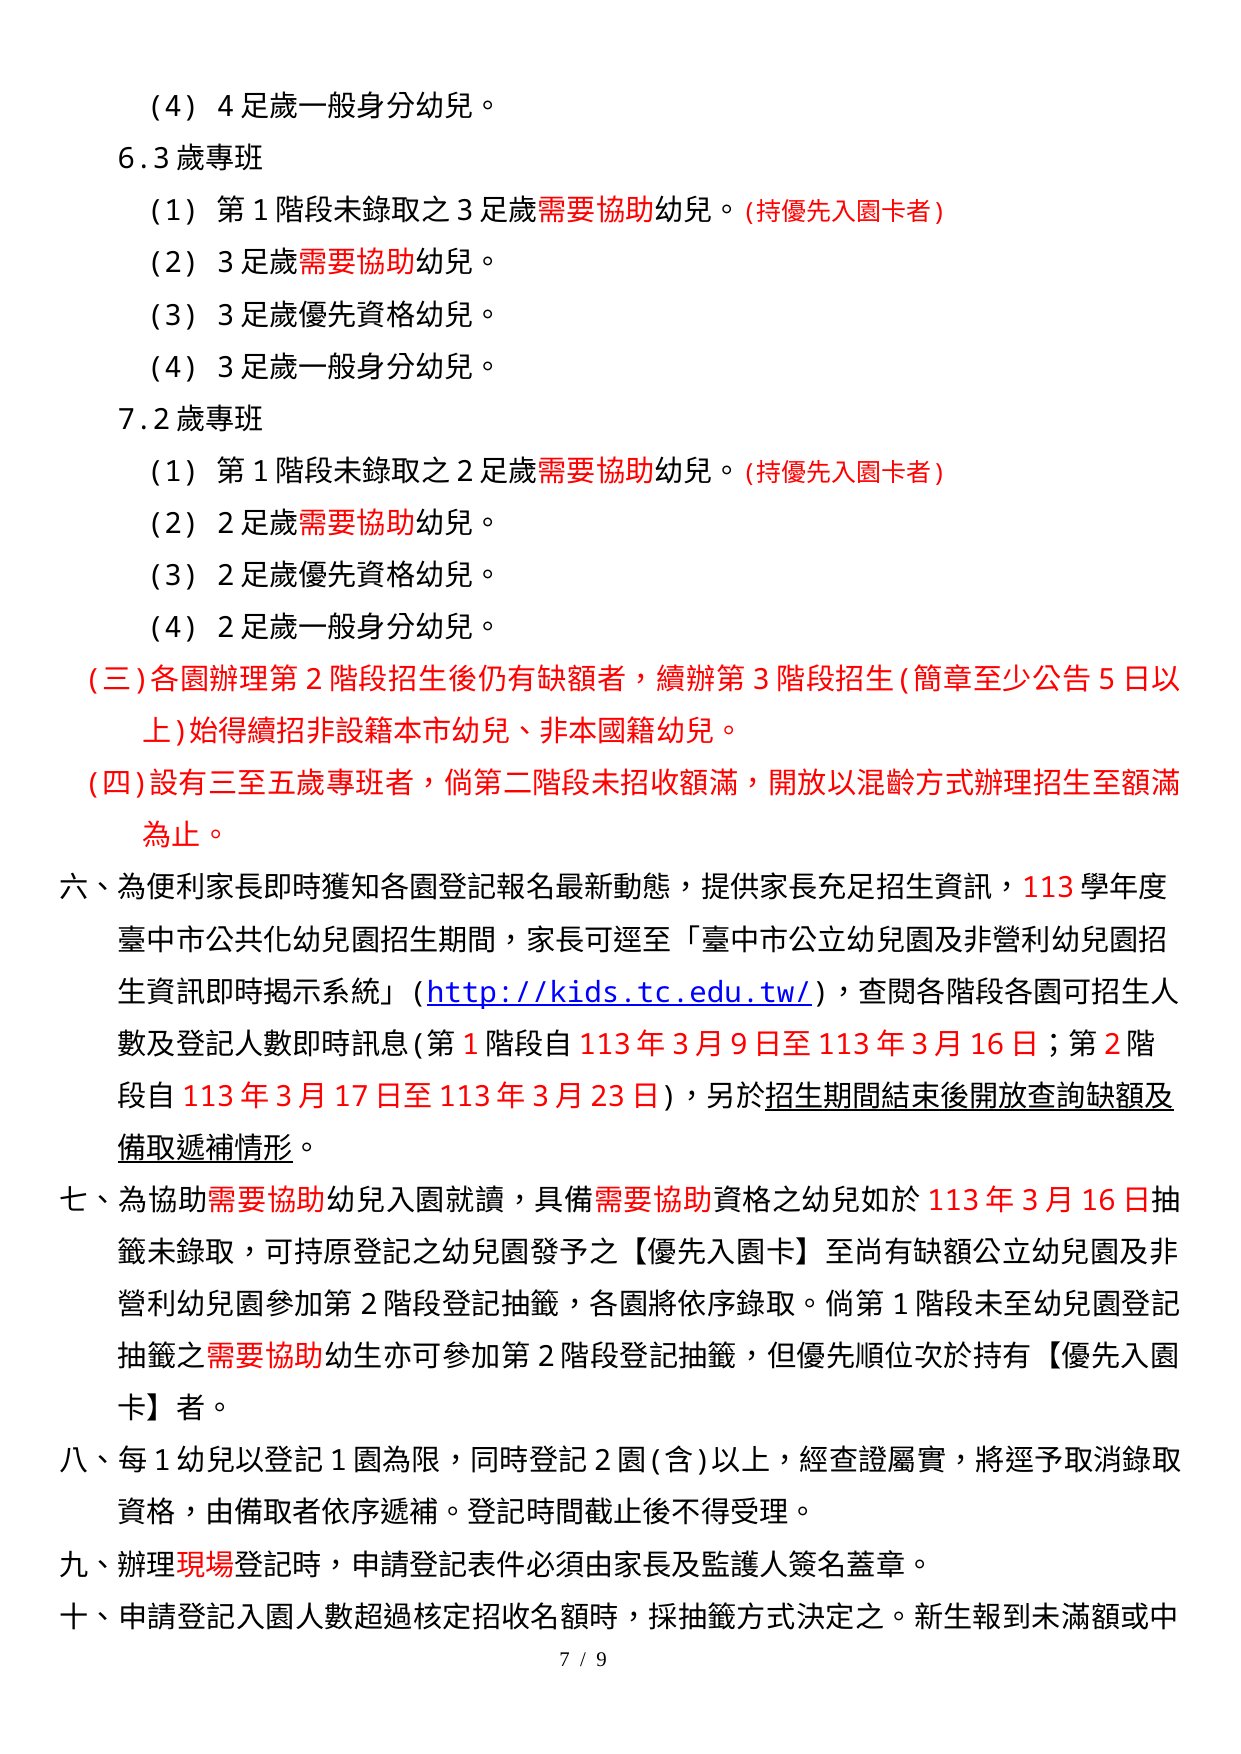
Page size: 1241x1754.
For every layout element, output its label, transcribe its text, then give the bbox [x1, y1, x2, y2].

text 八、每1幼兒以登記1園為限，同時登記2園(含)以上，經查證屬實，將逕予取消錄取資格，由備取者依序遞補。登記時間截止後不得受理。 [59, 1429, 1181, 1533]
text (4) 3足歲一般身分幼兒。 [147, 335, 1181, 387]
text (2) 3足歲需要協助幼兒。 [147, 231, 1181, 283]
text (2) 2足歲需要協助幼兒。 [147, 492, 1181, 544]
text (4) 2足歲一般身分幼兒。 [147, 596, 1181, 648]
text 7.2歲專班 [59, 387, 1181, 439]
text (3) 3足歲優先資格幼兒。 [147, 283, 1181, 335]
text 九、辦理現場登記時，申請登記表件必須由家長及監護人簽名蓋章。 [59, 1533, 1181, 1585]
text (四)設有三至五歲專班者，倘第二階段未招收額滿，開放以混齡方式辦理招生至額滿為止。 [84, 752, 1181, 856]
text (4) 4足歲一般身分幼兒。 [147, 75, 1181, 127]
text 6.3歲專班 [59, 127, 1181, 179]
text 十、申請登記入園人數超過核定招收名額時，採抽籤方式決定之。新生報到未滿額或中 [59, 1585, 1181, 1637]
text 六、為便利家長即時獲知各園登記報名最新動態，提供家長充足招生資訊，113學年度臺中市公共化幼兒園招生期間，家長可逕至「臺中市公立幼兒園及非營利幼兒園招生資訊即時揭示系統」(http://kids.tc.edu.tw/)，查閱各階段各園可招生人數及登記人數即時訊息(第1階段自113年3月9日至113年3月16日；第2階段自113年3月17日至113年3月23日)，另於招生期間結束後開放查詢缺額及備取遞補情形。 [59, 856, 1181, 1169]
text (三)各園辦理第2階段招生後仍有缺額者，續辦第3階段招生(簡章至少公告5日以上)始得續招非設籍本市幼兒、非本國籍幼兒。 [84, 648, 1181, 752]
text (1) 第1階段未錄取之3足歲需要協助幼兒。(持優先入園卡者) [147, 179, 1181, 231]
text (3) 2足歲優先資格幼兒。 [147, 544, 1181, 596]
text (1) 第1階段未錄取之2足歲需要協助幼兒。(持優先入園卡者) [147, 439, 1181, 492]
text 七、為協助需要協助幼兒入園就讀，具備需要協助資格之幼兒如於113年3月16日抽籤未錄取，可持原登記之幼兒園發予之【優先入園卡】至尚有缺額公立幼兒園及非營利幼兒園參加第2階段登記抽籤，各園將依序錄取。倘第1階段未至幼兒園登記抽籤之需要協助幼生亦可參加第2階段登記抽籤，但優先順位次於持有【優先入園卡】者。 [59, 1169, 1181, 1429]
